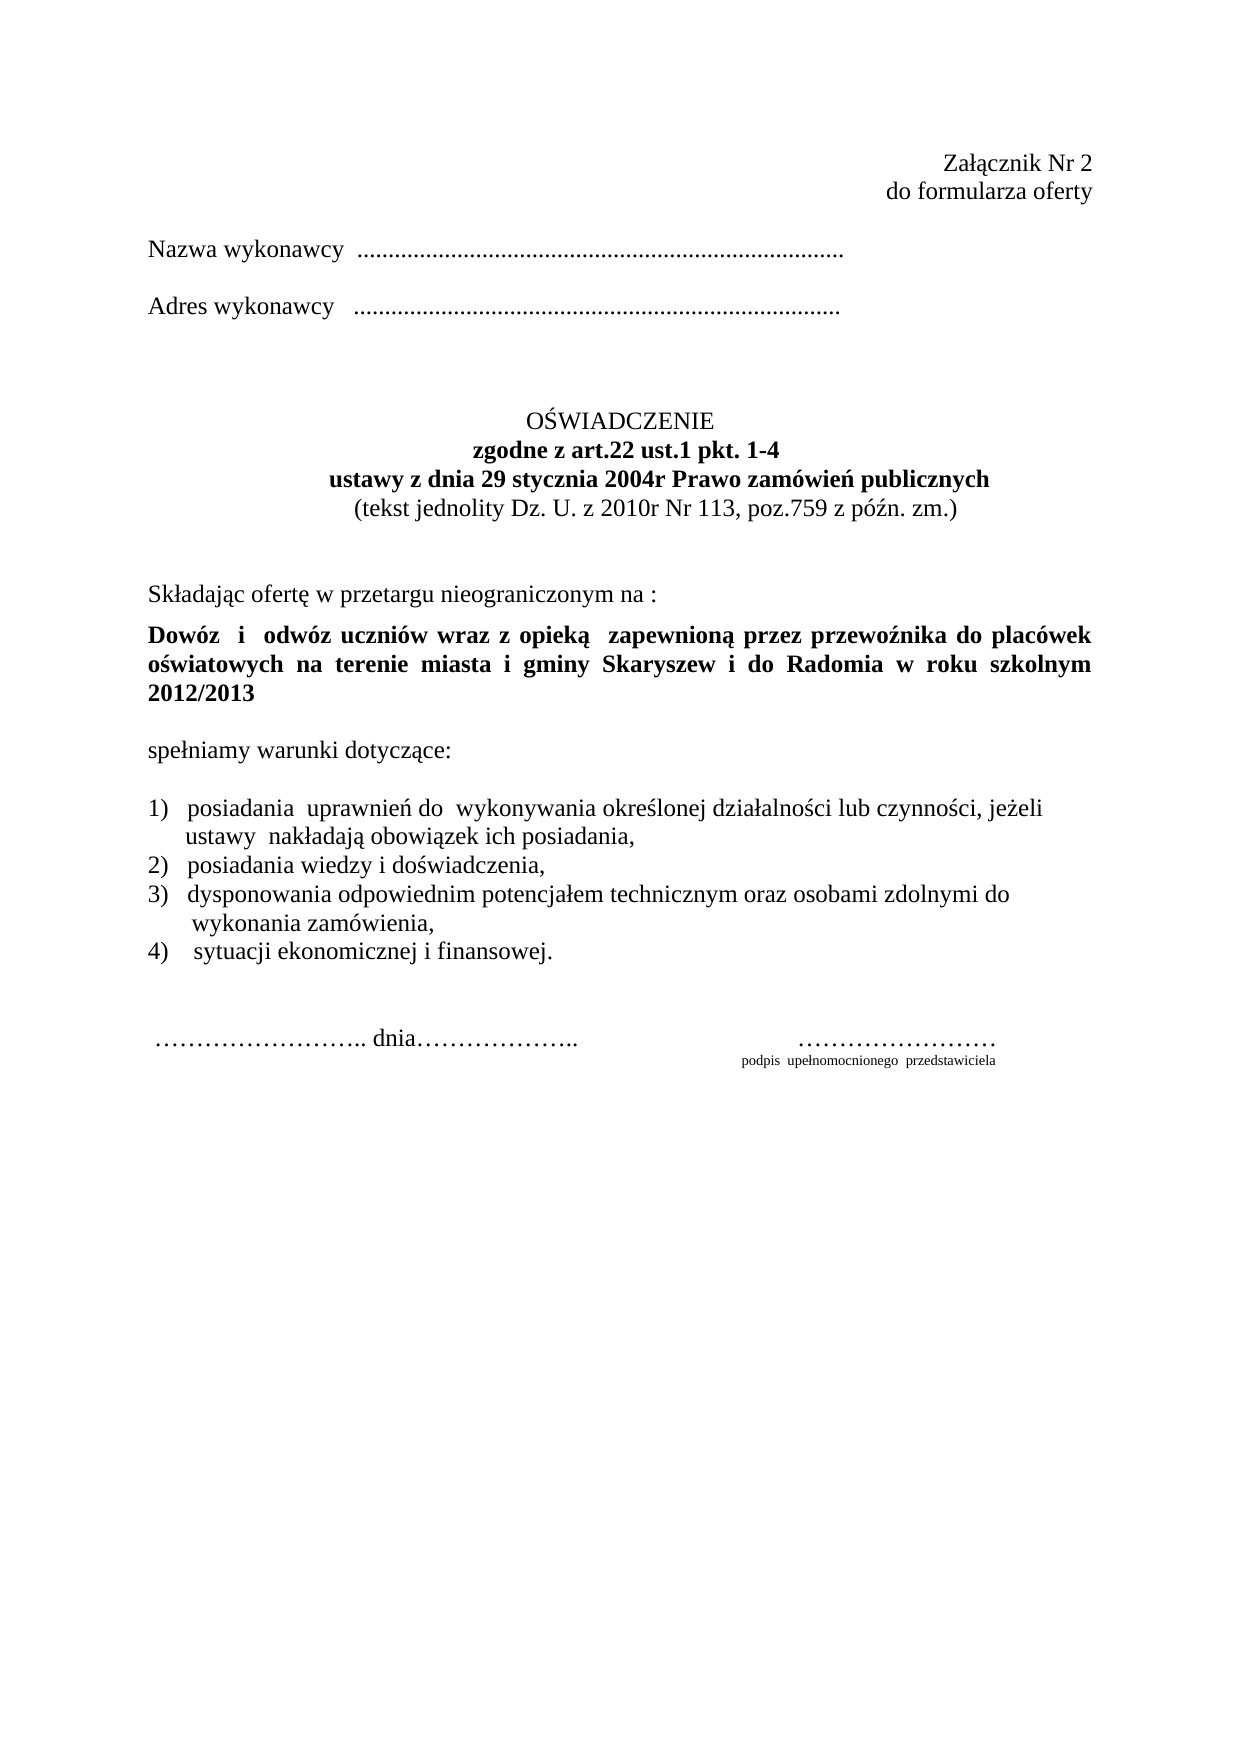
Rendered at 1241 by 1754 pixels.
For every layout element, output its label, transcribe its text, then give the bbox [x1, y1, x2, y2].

text do formularza oferty [148, 176, 1093, 205]
text 2) posiadania wiedzy i doświadczenia, [148, 850, 1093, 879]
text podpis upełnomocnionego przedstawiciela [148, 1051, 1093, 1080]
text Załącznik Nr 2 [148, 148, 1093, 176]
text wykonania zamówienia, [148, 908, 1093, 936]
text zgodne z art.22 ust.1 pkt. 1-4 [148, 435, 1093, 464]
subtitle OŚWIADCZENIE [148, 406, 1093, 435]
text ustawy z dnia 29 stycznia 2004r Prawo zamówień publicznych [148, 464, 1093, 493]
text Dowóz i odwóz uczniów wraz z opieką zapewnioną przez przewoźnika do placówek oświatowych na terenie miasta i gminy Skaryszew i do Radomia w roku szkolnym 2012/2013 [148, 620, 1093, 706]
text Nazwa wykonawcy .............................................................................. [148, 234, 1093, 263]
text (tekst jednolity Dz. U. z 2010r Nr 113, poz.759 z późn. zm.) [148, 493, 1093, 521]
text Adres wykonawcy .............................................................................. [148, 291, 1093, 320]
text ustawy nakładają obowiązek ich posiadania, [148, 821, 1093, 850]
text spełniamy warunki dotyczące: [148, 735, 1093, 764]
text Składając ofertę w przetargu nieograniczonym na : [148, 579, 1093, 608]
text 4) sytuacji ekonomicznej i finansowej. [148, 936, 1093, 965]
text …………………….. dnia……………….. …………………… [148, 1023, 1093, 1051]
text 3) dysponowania odpowiednim potencjałem technicznym oraz osobami zdolnymi do [148, 879, 1093, 908]
text 1) posiadania uprawnień do wykonywania określonej działalności lub czynności, jeżeli [148, 793, 1093, 821]
